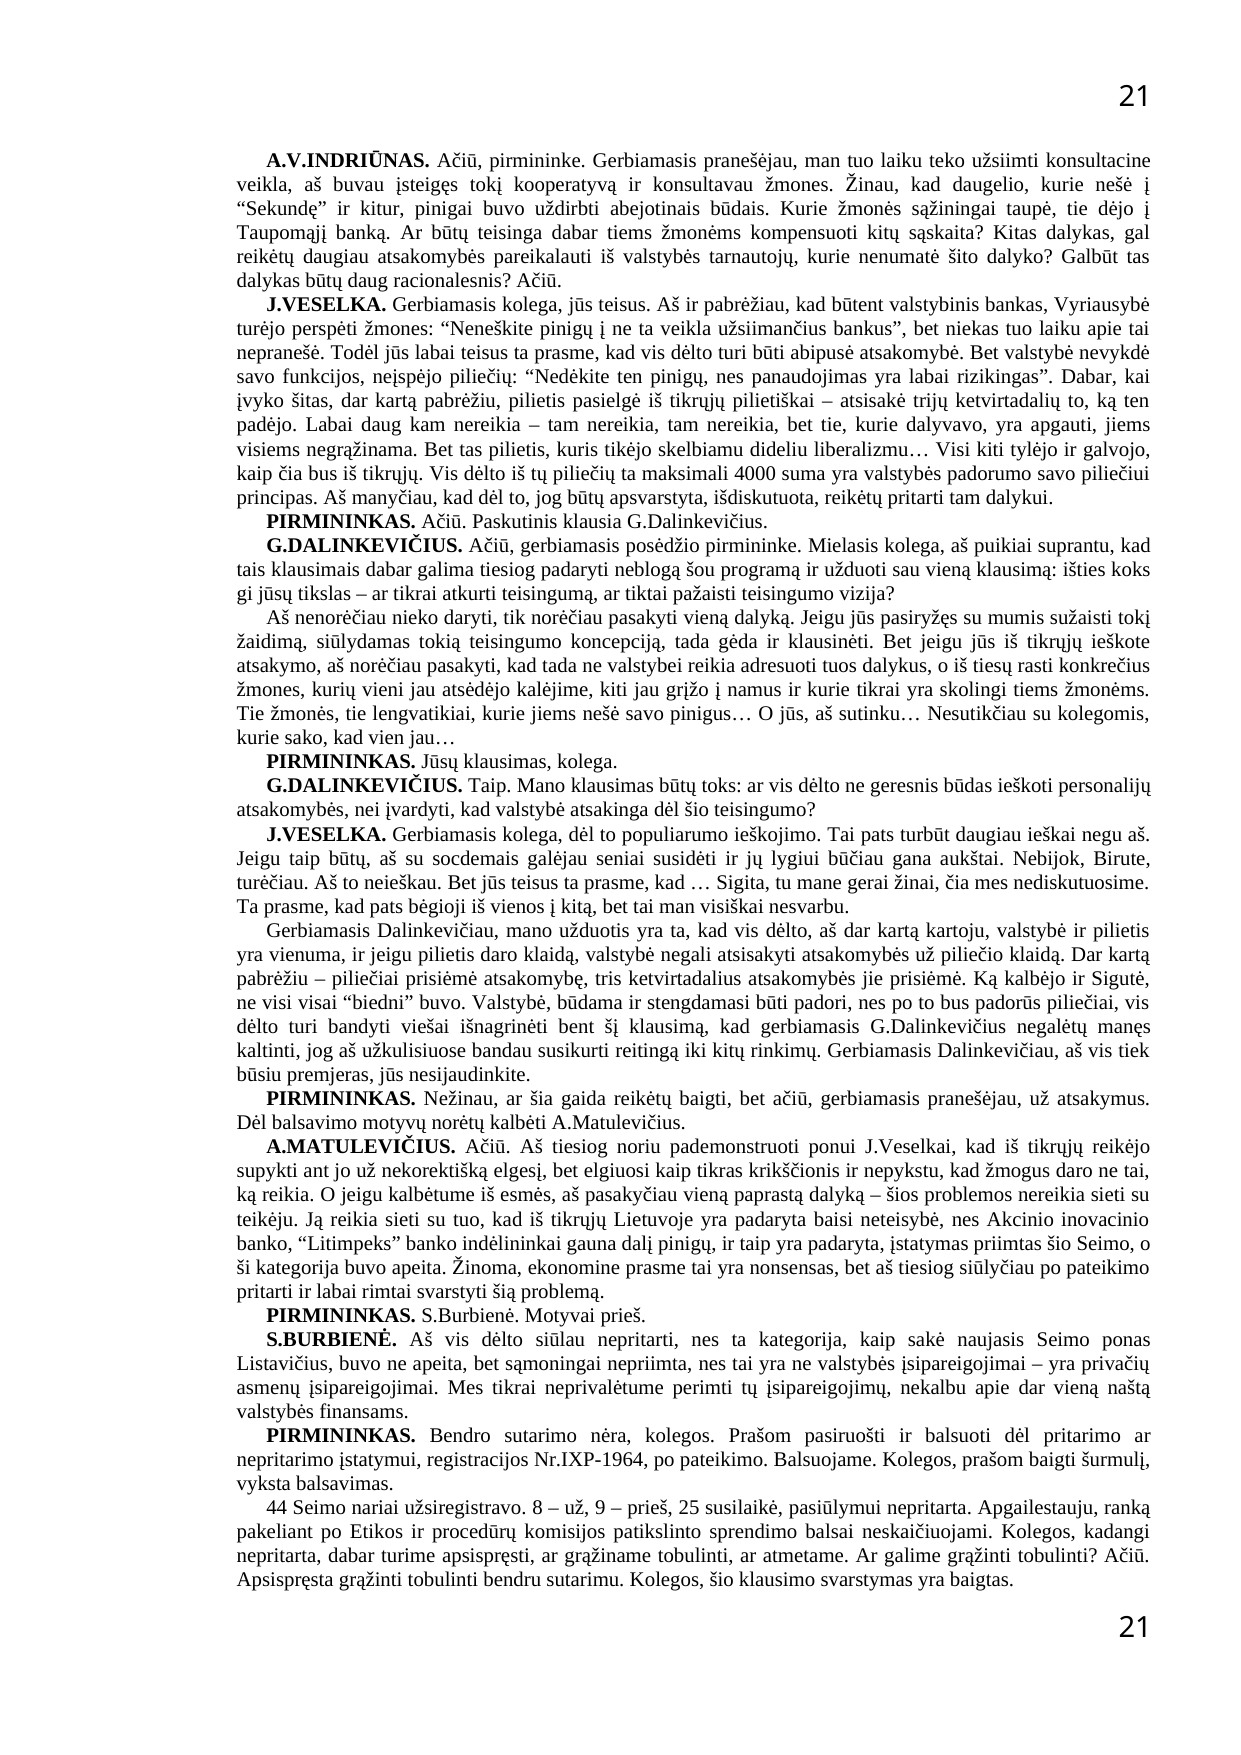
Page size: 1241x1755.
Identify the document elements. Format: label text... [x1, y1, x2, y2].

text 44 Seimo nariai užsiregistravo. 8 – už, 9 – prieš, 25 susilaikė, pasiūlymui nepritarta. Apgailestauju, ranką pakeliant po Etikos ir procedūrų komisijos patikslinto sprendimo balsai neskaičiuojami. Kolegos, kadangi nepritarta, dabar turime apsispręsti, ar grąžiname tobulinti, ar atmetame. Ar galime grąžinti tobulinti? Ačiū. Apsispręsta grąžinti tobulinti bendru sutarimu. Kolegos, šio klausimo svarstymas yra baigtas. [236, 1495, 1152, 1591]
text PIRMININKAS. Jūsų klausimas, kolega. [236, 749, 1152, 773]
text PIRMININKAS. S.Burbienė. Motyvai prieš. [236, 1303, 1152, 1327]
text A.V.INDRIŪNAS. Ačiū, pirmininke. Gerbiamasis pranešėjau, man tuo laiku teko užsiimti konsultacine veikla, aš buvau įsteigęs tokį kooperatyvą ir konsultavau žmones. Žinau, kad daugelio, kurie nešė į “Sekundę” ir kitur, pinigai buvo uždirbti abejotinais būdais. Kurie žmonės sąžiningai taupė, tie dėjo į Taupomąjį banką. Ar būtų teisinga dabar tiems žmonėms kompensuoti kitų sąskaita? Kitas dalykas, gal reikėtų daugiau atsakomybės pareikalauti iš valstybės tarnautojų, kurie nenumatė šito dalyko? Galbūt tas dalykas būtų daug racionalesnis? Ačiū. [236, 148, 1152, 292]
text Gerbiamasis Dalinkevičiau, mano užduotis yra ta, kad vis dėlto, aš dar kartą kartoju, valstybė ir pilietis yra vienuma, ir jeigu pilietis daro klaidą, valstybė negali atsisakyti atsakomybės už piliečio klaidą. Dar kartą pabrėžiu – piliečiai prisiėmė atsakomybę, tris ketvirtadalius atsakomybės jie prisiėmė. Ką kalbėjo ir Sigutė, ne visi visai “biedni” buvo. Valstybė, būdama ir stengdamasi būti padori, nes po to bus padorūs piliečiai, vis dėlto turi bandyti viešai išnagrinėti bent šį klausimą, kad gerbiamasis G.Dalinkevičius negalėtų manęs kaltinti, jog aš užkulisiuose bandau susikurti reitingą iki kitų rinkimų. Gerbiamasis Dalinkevičiau, aš vis tiek būsiu premjeras, jūs nesijaudinkite. [236, 918, 1152, 1086]
text Aš nenorėčiau nieko daryti, tik norėčiau pasakyti vieną dalyką. Jeigu jūs pasiryžęs su mumis sužaisti tokį žaidimą, siūlydamas tokią teisingumo koncepciją, tada gėda ir klausinėti. Bet jeigu jūs iš tikrųjų ieškote atsakymo, aš norėčiau pasakyti, kad tada ne valstybei reikia adresuoti tuos dalykus, o iš tiesų rasti konkrečius žmones, kurių vieni jau atsėdėjo kalėjime, kiti jau grįžo į namus ir kurie tikrai yra skolingi tiems žmonėms. Tie žmonės, tie lengvatikiai, kurie jiems nešė savo pinigus… O jūs, aš sutinku… Nesutikčiau su kolegomis, kurie sako, kad vien jau… [236, 605, 1152, 749]
text PIRMININKAS. Ačiū. Paskutinis klausia G.Dalinkevičius. [236, 509, 1152, 533]
text G.DALINKEVIČIUS. Ačiū, gerbiamasis posėdžio pirmininke. Mielasis kolega, aš puikiai suprantu, kad tais klausimais dabar galima tiesiog padaryti neblogą šou programą ir užduoti sau vieną klausimą: išties koks gi jūsų tikslas – ar tikrai atkurti teisingumą, ar tiktai pažaisti teisingumo vizija? [236, 533, 1152, 605]
text J.VESELKA. Gerbiamasis kolega, jūs teisus. Aš ir pabrėžiau, kad būtent valstybinis bankas, Vyriausybė turėjo perspėti žmones: “Neneškite pinigų į ne ta veikla užsiimančius bankus”, bet niekas tuo laiku apie tai nepranešė. Todėl jūs labai teisus ta prasme, kad vis dėlto turi būti abipusė atsakomybė. Bet valstybė nevykdė savo funkcijos, neįspėjo piliečių: “Nedėkite ten pinigų, nes panaudojimas yra labai rizikingas”. Dabar, kai įvyko šitas, dar kartą pabrėžiu, pilietis pasielgė iš tikrųjų pilietiškai – atsisakė trijų ketvirtadalių to, ką ten padėjo. Labai daug kam nereikia – tam nereikia, tam nereikia, bet tie, kurie dalyvavo, yra apgauti, jiems visiems negrąžinama. Bet tas pilietis, kuris tikėjo skelbiamu dideliu liberalizmu… Visi kiti tylėjo ir galvojo, kaip čia bus iš tikrųjų. Vis dėlto iš tų piliečių ta maksimali 4000 suma yra valstybės padorumo savo piliečiui principas. Aš manyčiau, kad dėl to, jog būtų apsvarstyta, išdiskutuota, reikėtų pritarti tam dalykui. [236, 292, 1152, 509]
text PIRMININKAS. Bendro sutarimo nėra, kolegos. Prašom pasiruošti ir balsuoti dėl pritarimo ar nepritarimo įstatymui, registracijos Nr.IXP-1964, po pateikimo. Balsuojame. Kolegos, prašom baigti šurmulį, vyksta balsavimas. [236, 1423, 1152, 1495]
text J.VESELKA. Gerbiamasis kolega, dėl to populiarumo ieškojimo. Tai pats turbūt daugiau ieškai negu aš. Jeigu taip būtų, aš su socdemais galėjau seniai susidėti ir jų lygiui būčiau gana aukštai. Nebijok, Birute, turėčiau. Aš to neieškau. Bet jūs teisus ta prasme, kad … Sigita, tu mane gerai žinai, čia mes nediskutuosime. Ta prasme, kad pats bėgioji iš vienos į kitą, bet tai man visiškai nesvarbu. [236, 821, 1152, 918]
text S.BURBIENĖ. Aš vis dėlto siūlau nepritarti, nes ta kategorija, kaip sakė naujasis Seimo ponas Listavičius, buvo ne apeita, bet sąmoningai nepriimta, nes tai yra ne valstybės įsipareigojimai – yra privačių asmenų įsipareigojimai. Mes tikrai neprivalėtume perimti tų įsipareigojimų, nekalbu apie dar vieną naštą valstybės finansams. [236, 1327, 1152, 1423]
text G.DALINKEVIČIUS. Taip. Mano klausimas būtų toks: ar vis dėlto ne geresnis būdas ieškoti personalijų atsakomybės, nei įvardyti, kad valstybė atsakinga dėl šio teisingumo? [236, 773, 1152, 821]
text PIRMININKAS. Nežinau, ar šia gaida reikėtų baigti, bet ačiū, gerbiamasis pranešėjau, už atsakymus. Dėl balsavimo motyvų norėtų kalbėti A.Matulevičius. [236, 1086, 1152, 1134]
text A.MATULEVIČIUS. Ačiū. Aš tiesiog noriu pademonstruoti ponui J.Veselkai, kad iš tikrųjų reikėjo supykti ant jo už nekorektišką elgesį, bet elgiuosi kaip tikras krikščionis ir nepykstu, kad žmogus daro ne tai, ką reikia. O jeigu kalbėtume iš esmės, aš pasakyčiau vieną paprastą dalyką – šios problemos nereikia sieti su teikėju. Ją reikia sieti su tuo, kad iš tikrųjų Lietuvoje yra padaryta baisi neteisybė, nes Akcinio inovacinio banko, “Litimpeks” banko indėlininkai gauna dalį pinigų, ir taip yra padaryta, įstatymas priimtas šio Seimo, o ši kategorija buvo apeita. Žinoma, ekonomine prasme tai yra nonsensas, bet aš tiesiog siūlyčiau po pateikimo pritarti ir labai rimtai svarstyti šią problemą. [236, 1134, 1152, 1303]
